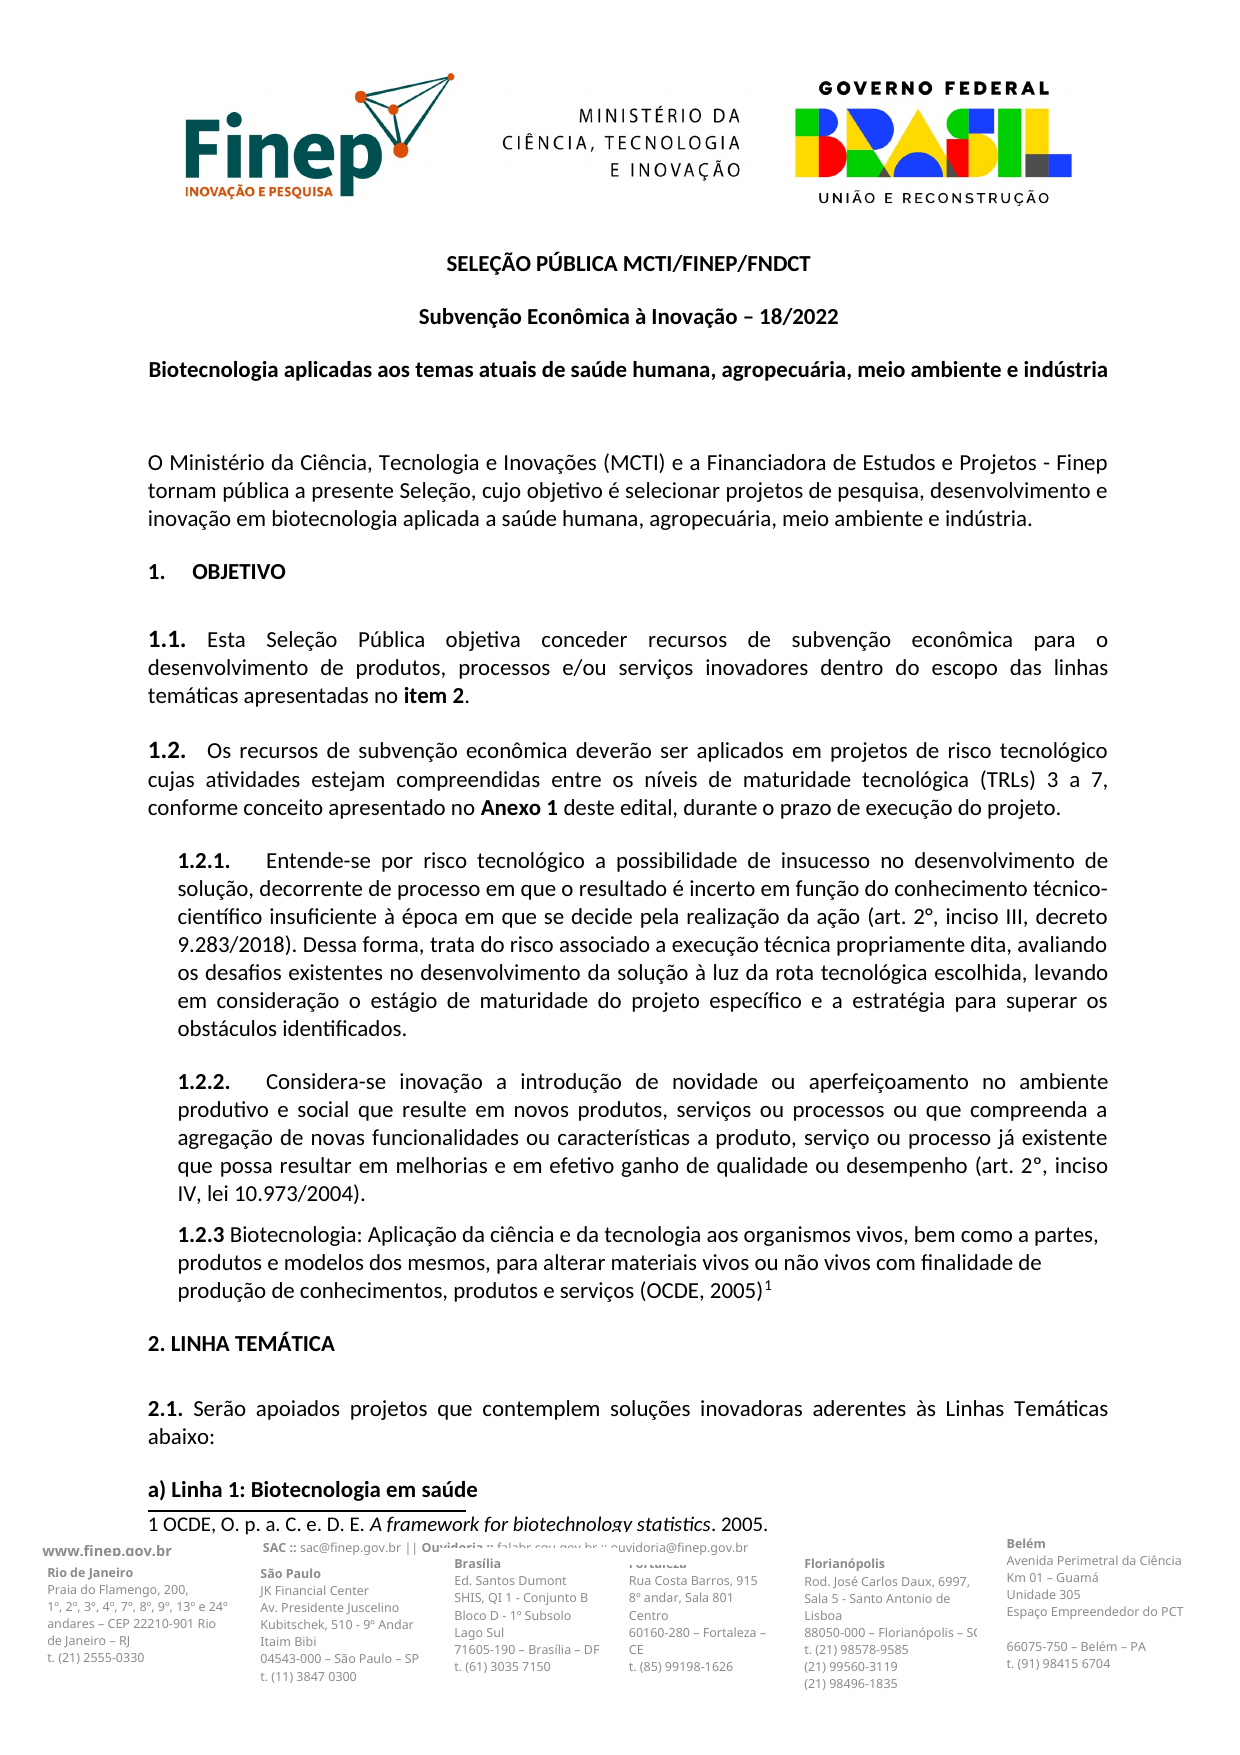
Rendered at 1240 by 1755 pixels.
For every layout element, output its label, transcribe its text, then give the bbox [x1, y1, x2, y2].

text 1.2.3 Biotecnologia: Aplicação da ciência e da tecnologia aos organismos vivos, bem como a partes, produtos e modelos dos mesmos, para alterar materiais vivos ou não vivos com finalidade de produção de conhecimentos, produtos e serviços (OCDE, 2005) [177, 1220, 1110, 1304]
list Esta Seleção Pública objetiva conceder recursos de subvenção econômica para o desenvolvimento de produtos, processos e/ou serviços inovadores dentro do escopo das linhas temáticas apresentadas no item 2. [148, 623, 1110, 709]
text Subvenção Econômica à Inovação – 18/2022 [148, 302, 1110, 330]
text SELEÇÃO PÚBLICA MCTI/FINEP/FNDCT [148, 249, 1110, 277]
list 2.1. Serão apoiados projetos que contemplem soluções inovadoras aderentes às Linhas Temáticas abaixo: [148, 1394, 1110, 1450]
text O Ministério da Ciência, Tecnologia e Inovações (MCTI) e a Financiadora de Estudos e Projetos - Finep tornam pública a presente Seleção, cujo objetivo é selecionar projetos de pesquisa, desenvolvimento e inovação em biotecnologia aplicada a saúde humana, agropecuária, meio ambiente e indústria. [148, 448, 1110, 532]
text a) Linha 1: Biotecnologia em saúde [148, 1475, 1110, 1503]
text 2. LINHA TEMÁTICA [148, 1329, 1110, 1357]
list Os recursos de subvenção econômica deverão ser aplicados em projetos de risco tecnológico cujas atividades estejam compreendidas entre os níveis de maturidade tecnológica (TRLs) 3 a 7, conforme conceito apresentado no Anexo 1 deste edital, durante o prazo de execução do projeto. [148, 734, 1110, 821]
text Biotecnologia aplicadas aos temas atuais de saúde humana, agropecuária, meio ambiente e indústria [148, 355, 1110, 383]
list Entende-se por risco tecnológico a possibilidade de insucesso no desenvolvimento de solução, decorrente de processo em que o resultado é incerto em função do conhecimento técnico-científico insuficiente à época em que se decide pela realização da ação (art. 2°, inciso III, decreto 9.283/2018). Dessa forma, trata do risco associado a execução técnica propriamente dita, avaliando os desafios existentes no desenvolvimento da solução à luz da rota tecnológica escolhida, levando em consideração o estágio de maturidade do projeto específico e a estratégia para superar os obstáculos identificados. [177, 846, 1110, 1042]
text OCDE, O. p. a. C. e. D. E. A framework for biotechnology statistics. 2005. [148, 1511, 1110, 1536]
list OBJETIVO [148, 557, 1110, 585]
list Considera-se inovação a introdução de novidade ou aperfeiçoamento no ambiente produtivo e social que resulte em novos produtos, serviços ou processos ou que compreenda a agregação de novas funcionalidades ou características a produto, serviço ou processo já existente que possa resultar em melhorias e em efetivo ganho de qualidade ou desempenho (art. 2º, inciso IV, lei 10.973/2004). [177, 1067, 1110, 1207]
